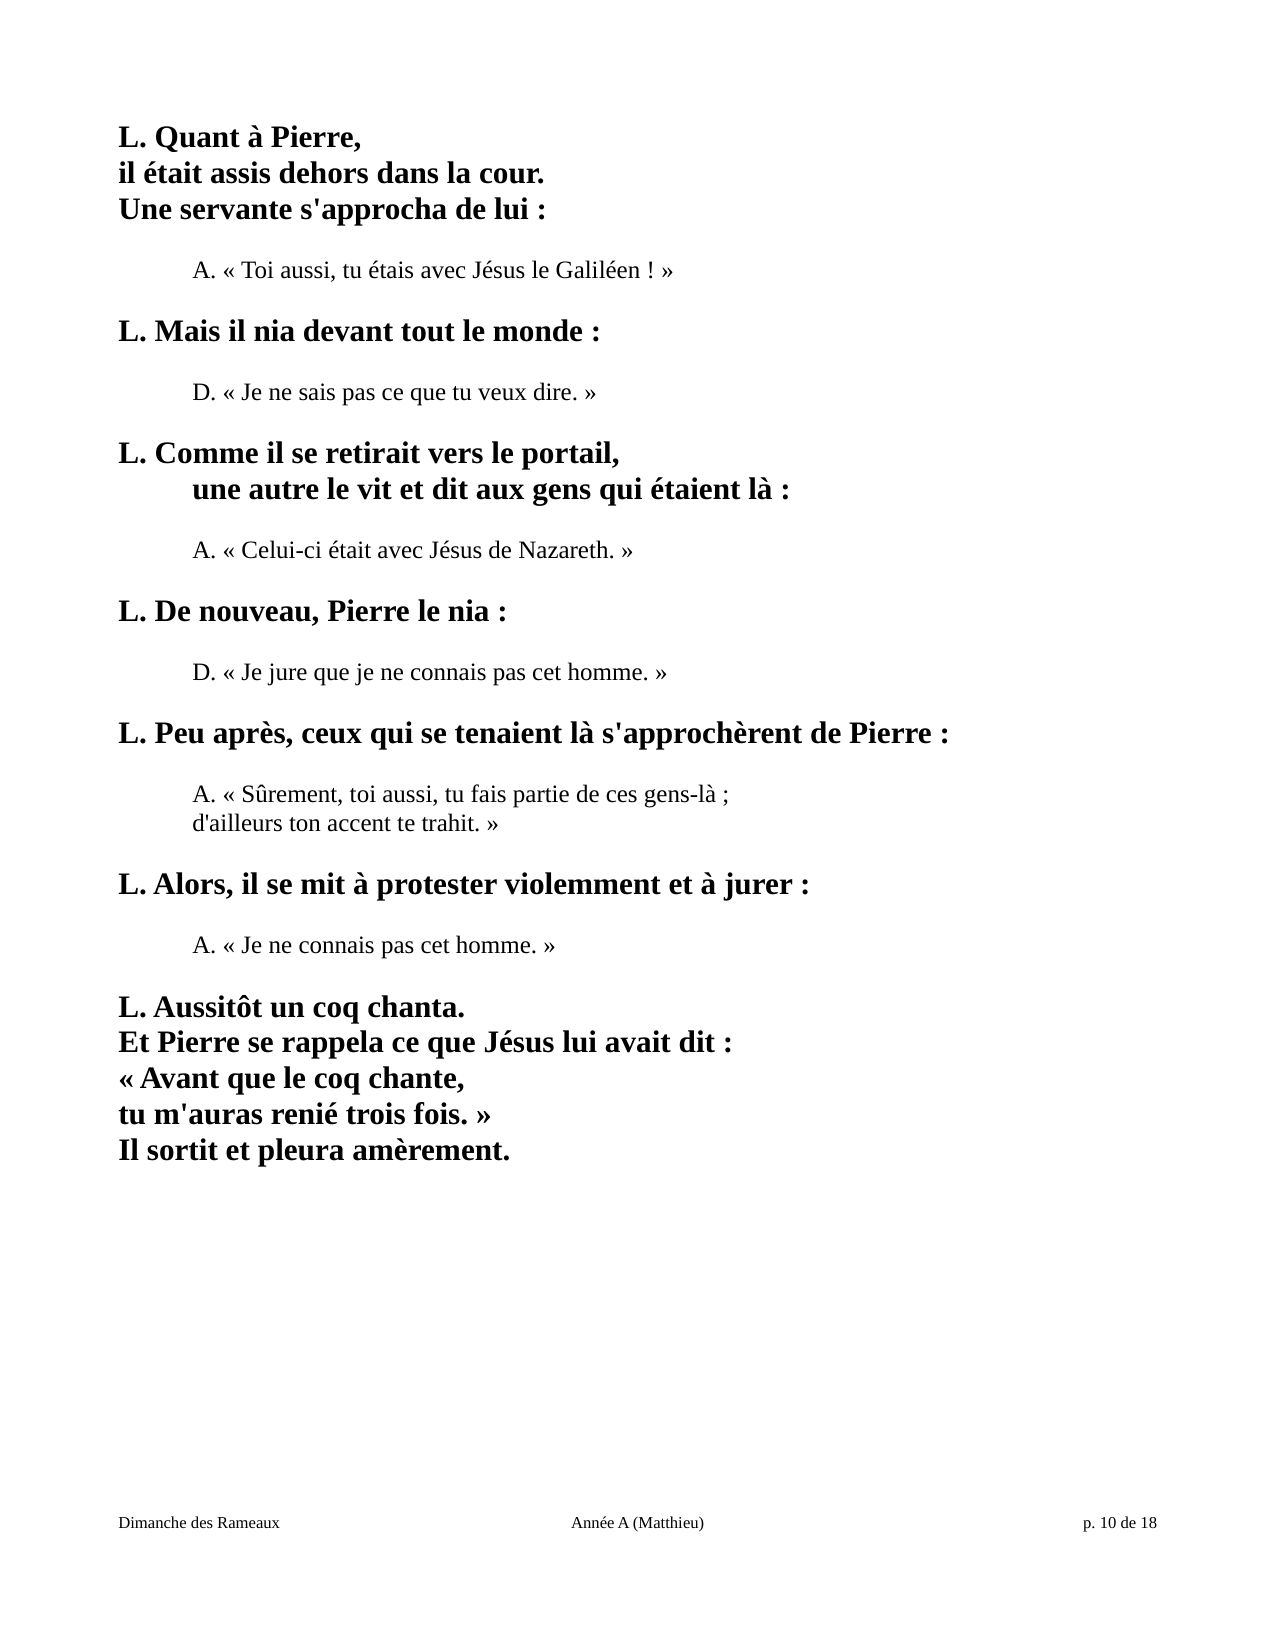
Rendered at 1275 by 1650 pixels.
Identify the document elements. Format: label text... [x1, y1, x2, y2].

text L. Aussitôt un coq chanta. [118, 988, 1157, 1024]
text tu m'auras renié trois fois. » [118, 1096, 1157, 1132]
text L. Mais il nia devant tout le monde : [118, 312, 1157, 348]
text A. « Toi aussi, tu étais avec Jésus le Galiléen ! » [192, 255, 1157, 283]
text il était assis dehors dans la cour. [118, 154, 1157, 190]
text D. « Je jure que je ne connais pas cet homme. » [192, 657, 1157, 686]
text Une servante s'approcha de lui : [118, 190, 1157, 226]
text L. De nouveau, Pierre le nia : [118, 592, 1157, 628]
text L. Peu après, ceux qui se tenaient là s'approchèrent de Pierre : [118, 715, 1157, 751]
text Il sortit et pleura amèrement. [118, 1132, 1157, 1167]
text Et Pierre se rappela ce que Jésus lui avait dit : [118, 1024, 1157, 1060]
text L. Alors, il se mit à protester violemment et à jurer : [118, 866, 1157, 902]
text A. « Je ne connais pas cet homme. » [192, 930, 1157, 959]
text « Avant que le coq chante, [118, 1060, 1157, 1096]
text d'ailleurs ton accent te trahit. » [192, 808, 1157, 837]
text L. Quant à Pierre, [118, 118, 1157, 154]
text L. Comme il se retirait vers le portail, [118, 434, 1157, 470]
text D. « Je ne sais pas ce que tu veux dire. » [192, 377, 1157, 406]
text une autre le vit et dit aux gens qui étaient là : [118, 470, 1157, 506]
text A. « Sûrement, toi aussi, tu fais partie de ces gens-là ; [192, 779, 1157, 808]
text A. « Celui-ci était avec Jésus de Nazareth. » [192, 535, 1157, 564]
